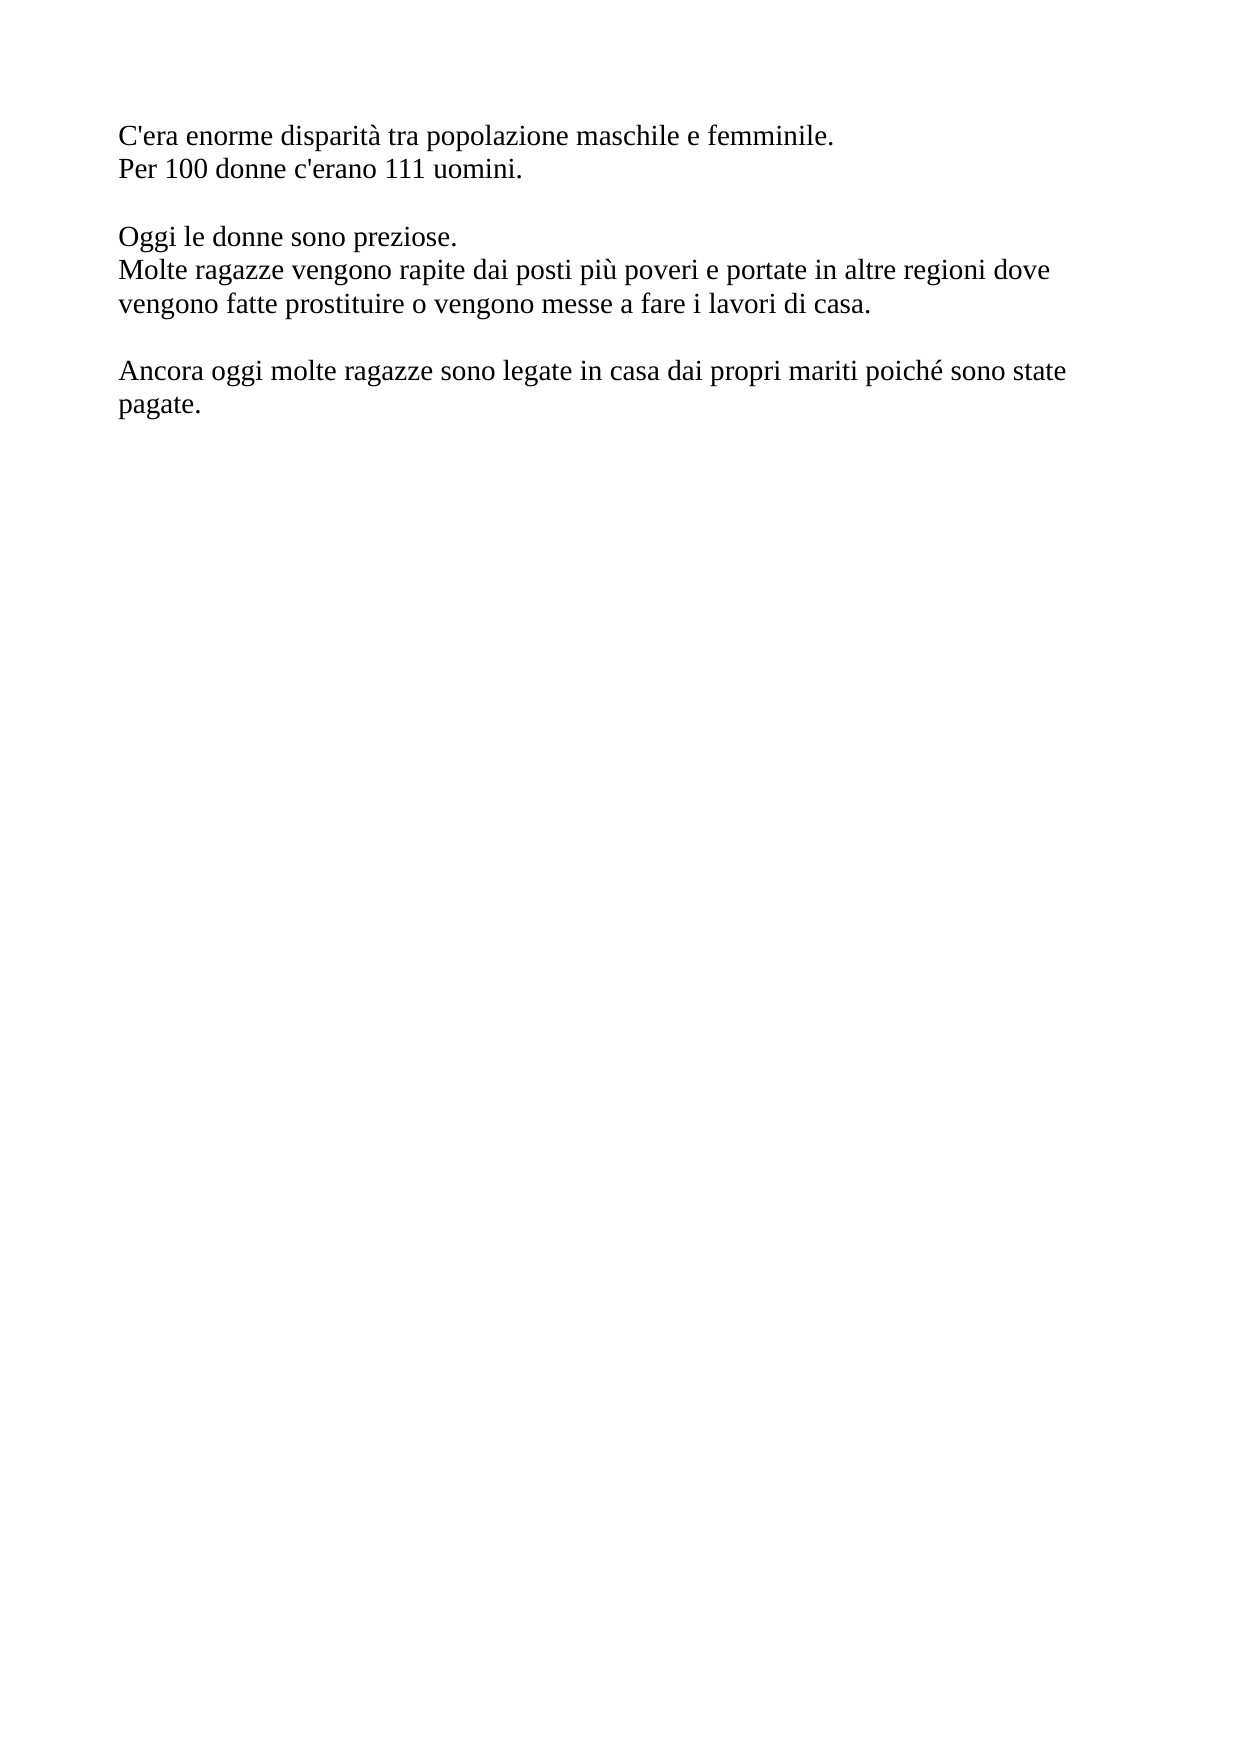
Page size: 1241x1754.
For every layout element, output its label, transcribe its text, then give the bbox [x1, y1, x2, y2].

text Oggi le donne sono preziose. [118, 219, 1122, 252]
text Per 100 donne c'erano 111 uomini. [118, 152, 1122, 185]
text C'era enorme disparità tra popolazione maschile e femminile. [118, 118, 1122, 152]
text Ancora oggi molte ragazze sono legate in casa dai propri mariti poiché sono state pagate. [118, 353, 1122, 420]
text Molte ragazze vengono rapite dai posti più poveri e portate in altre regioni dove vengono fatte prostituire o vengono messe a fare i lavori di casa. [118, 252, 1122, 319]
